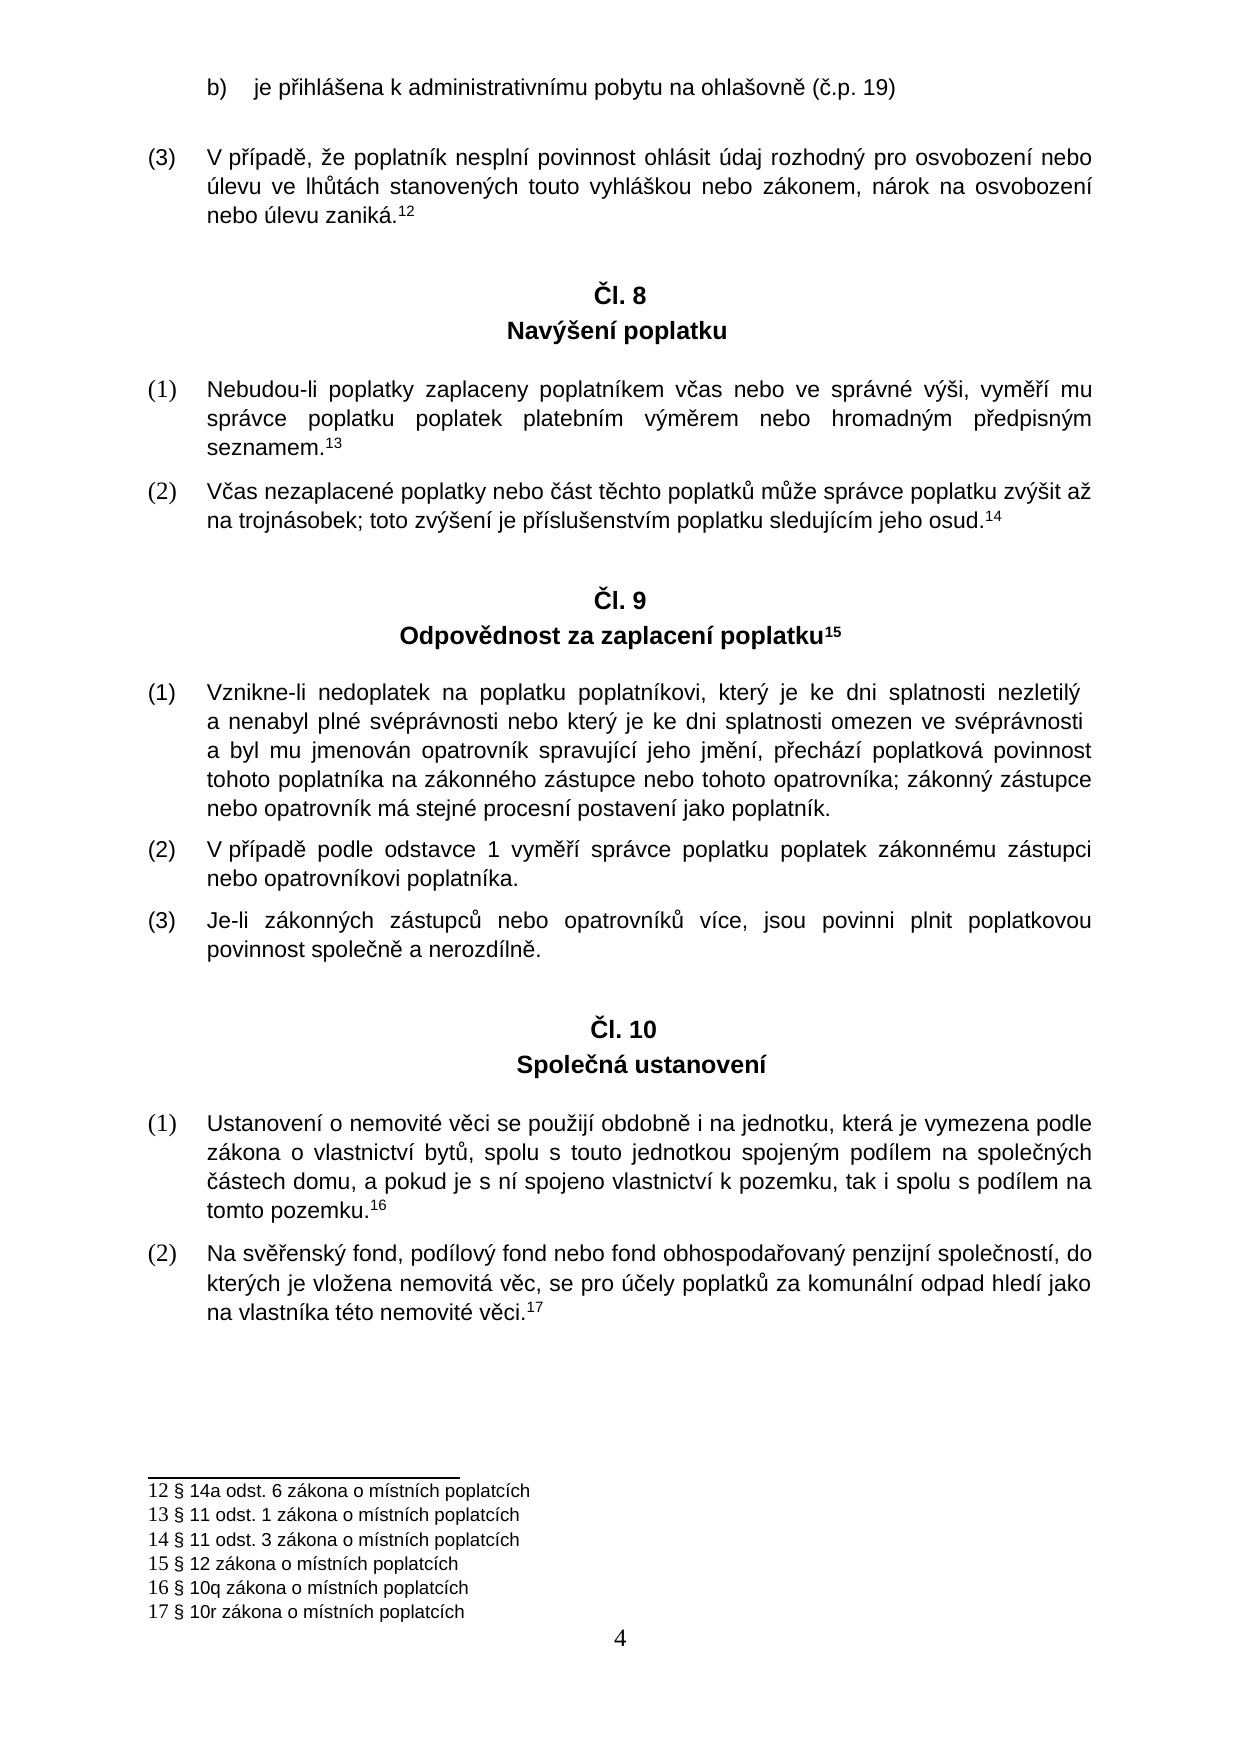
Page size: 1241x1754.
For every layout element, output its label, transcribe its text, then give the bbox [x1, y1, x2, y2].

list Ustanovení o nemovité věci se použijí obdobně i na jednotku, která je vymezena podle zákona o vlastnictví bytů, spolu s touto jednotkou spojeným podílem na společných částech domu, a pokud je s ní spojeno vlastnictví k pozemku, tak i spolu s podílem na tomto pozemku. [148, 1108, 1093, 1223]
text Odpovědnost za zaplacení poplatku [148, 621, 1093, 650]
list V případě podle odstavce 1 vyměří správce poplatku poplatek zákonnému zástupci nebo opatrovníkovi poplatníka. [148, 836, 1093, 892]
text Čl. 9 [148, 586, 1093, 615]
text Společná ustanovení [502, 1050, 1093, 1078]
list Vznikne-li nedoplatek na poplatku poplatníkovi, který je ke dni splatnosti nezletilý a nenabyl plné svéprávnosti nebo který je ke dni splatnosti omezen ve svéprávnosti a byl mu jmenován opatrovník spravující jeho jmění, přechází poplatková povinnost tohoto poplatníka na zákonného zástupce nebo tohoto opatrovníka; zákonný zástupce nebo opatrovník má stejné procesní postavení jako poplatník. [148, 679, 1093, 821]
list § 10q zákona o místních poplatcích [148, 1574, 1093, 1599]
text Čl. 8 [148, 281, 1093, 310]
text (3) V případě, že poplatník nesplní povinnost ohlásit údaj rozhodný pro osvobození nebo úlevu ve lhůtách stanovených touto vyhláškou nebo zákonem, nárok na osvobození nebo úlevu zaniká. [148, 144, 1093, 228]
list § 10r zákona o místních poplatcích [148, 1599, 1093, 1623]
list je přihlášena k administrativnímu pobytu na ohlašovně (č.p. 19) [207, 74, 1093, 100]
list § 11 odst. 1 zákona o místních poplatcích [148, 1502, 1093, 1526]
list Na svěřenský fond, podílový fond nebo fond obhospodařovaný penzijní společností, do kterých je vložena nemovitá věc, se pro účely poplatků za komunální odpad hledí jako na vlastníka této nemovité věci. [148, 1238, 1093, 1325]
list Nebudou-li poplatky zaplaceny poplatníkem včas nebo ve správné výši, vyměří mu správce poplatku poplatek platebním výměrem nebo hromadným předpisným seznamem. [148, 374, 1093, 461]
list § 11 odst. 3 zákona o místních poplatcích [148, 1526, 1093, 1551]
text § 12 zákona o místních poplatcích [148, 1551, 1093, 1574]
list Včas nezaplacené poplatky nebo část těchto poplatků může správce poplatku zvýšit až na trojnásobek; toto zvýšení je příslušenstvím poplatku sledujícím jeho osud. [148, 476, 1093, 533]
text Čl. 10 [516, 1015, 1093, 1043]
list Je-li zákonných zástupců nebo opatrovníků více, jsou povinni plnit poplatkovou povinnost společně a nerozdílně. [148, 907, 1093, 962]
text § 14a odst. 6 zákona o místních poplatcích [148, 1478, 1093, 1502]
text Navýšení poplatku [148, 316, 1093, 345]
